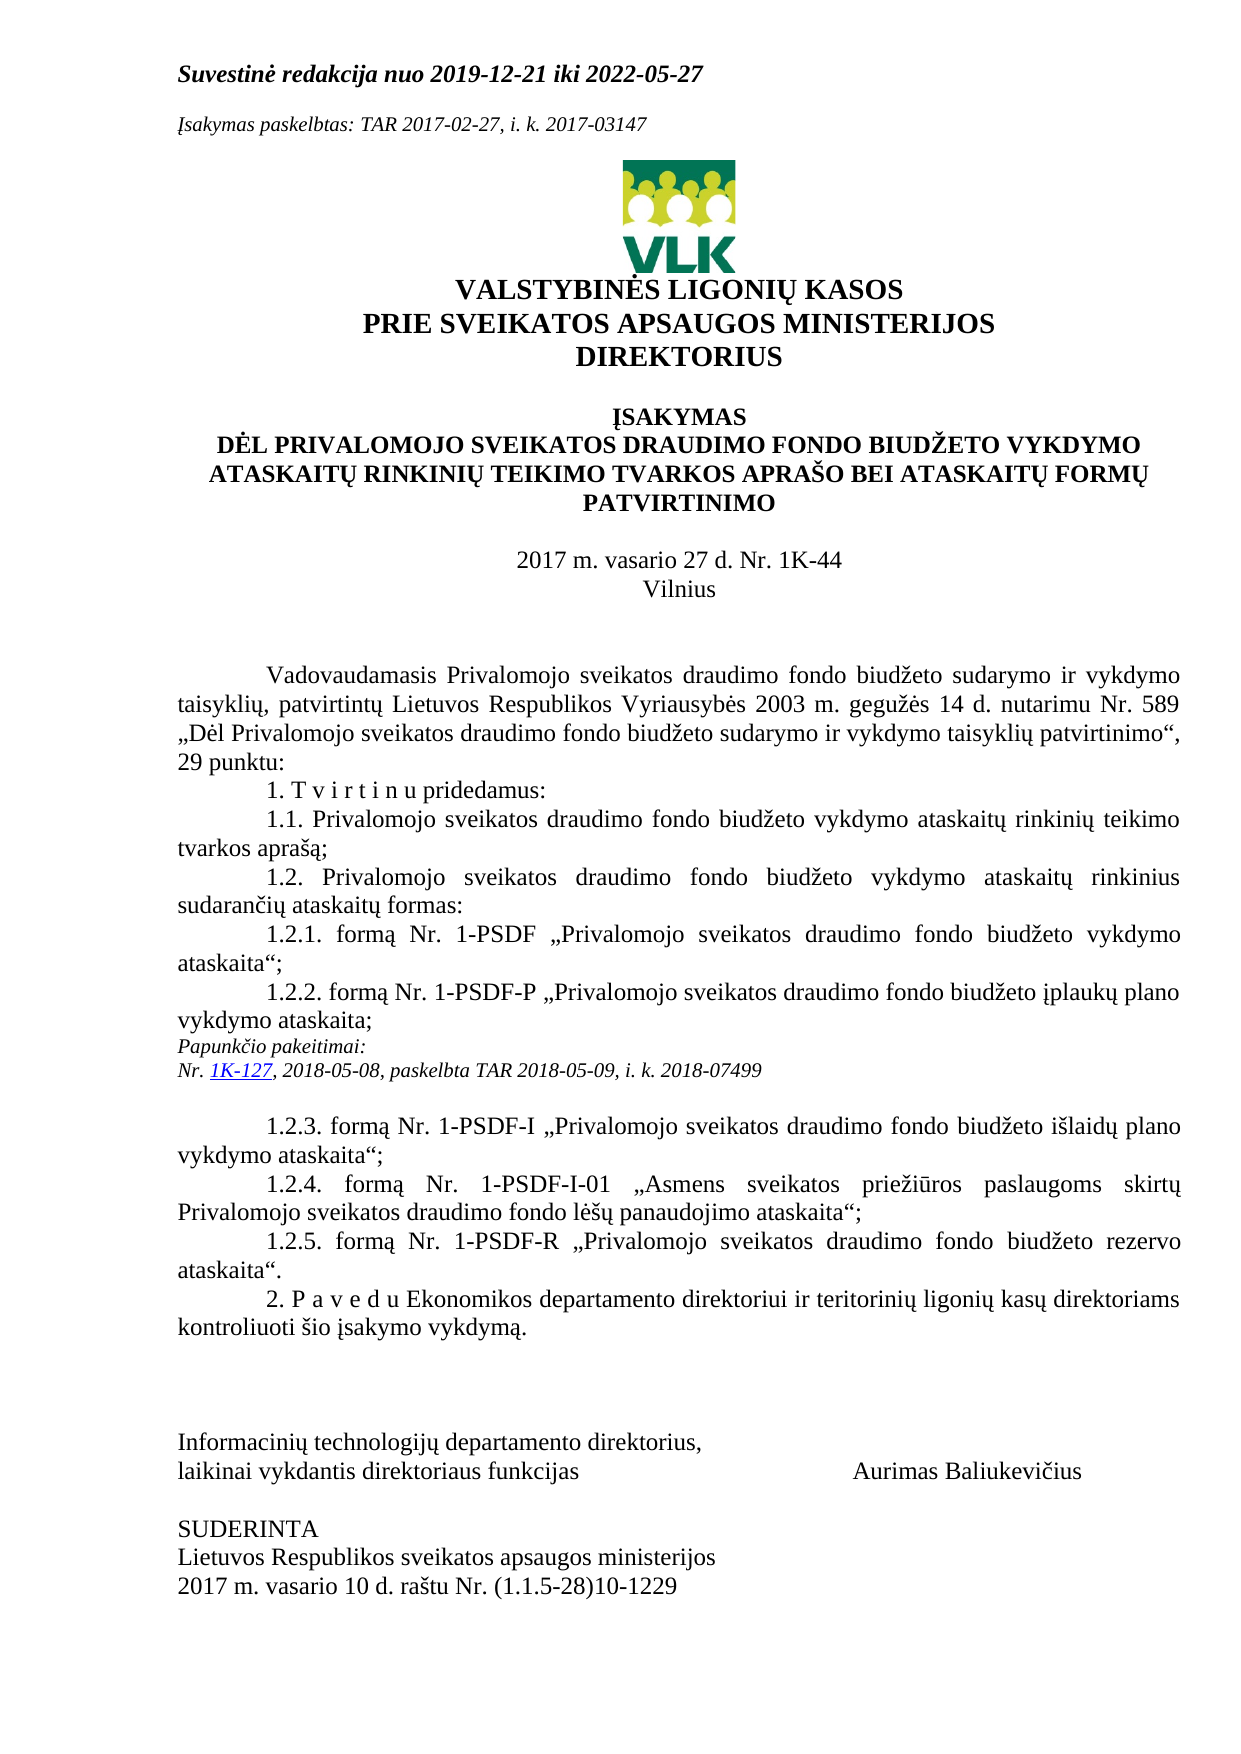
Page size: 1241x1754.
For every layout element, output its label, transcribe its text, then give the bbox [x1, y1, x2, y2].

text Papunkčio pakeitimai: [177, 1034, 1181, 1058]
text DIREKTORIUS [177, 339, 1181, 373]
text 1.2.3. formą Nr. 1-PSDF-I „Privalomojo sveikatos draudimo fondo biudžeto išlaidų plano vykdymo ataskaita“; [177, 1111, 1181, 1169]
text 1.1. Privalomojo sveikatos draudimo fondo biudžeto vykdymo ataskaitų rinkinių teikimo tvarkos aprašą; [177, 804, 1181, 862]
text 2. P a v e d u Ekonomikos departamento direktoriui ir teritorinių ligonių kasų direktoriams kontroliuoti šio įsakymo vykdymą. [177, 1284, 1181, 1341]
text laikinai vykdantis direktoriaus funkcijas Aurimas Baliukevičius [177, 1456, 1181, 1485]
text 1.2.5. formą Nr. 1-PSDF-R „Privalomojo sveikatos draudimo fondo biudžeto rezervo ataskaita“. [177, 1226, 1181, 1284]
text 1.2.2. formą Nr. 1-PSDF-P „Privalomojo sveikatos draudimo fondo biudžeto įplaukų plano vykdymo ataskaita; [177, 977, 1181, 1034]
text DĖL PRIVALOMOJO SVEIKATOS DRAUDIMO FONDO BIUDŽETO VYKDYMO ATASKAITŲ RINKINIŲ TEIKIMO TVARKOS APRAŠO BEI ATASKAITŲ FORMŲ PATVIRTINIMO [177, 431, 1181, 517]
text 1.2.4. formą Nr. 1-PSDF-I-01 „Asmens sveikatos priežiūros paslaugoms skirtų Privalomojo sveikatos draudimo fondo lėšų panaudojimo ataskaita“; [177, 1169, 1181, 1226]
text VALSTYBINĖS LIGONIŲ KASOS [177, 272, 1181, 306]
text 2017 m. vasario 10 d. raštu Nr. (1.1.5-28)10-1229 [177, 1571, 1181, 1600]
text 1.2. Privalomojo sveikatos draudimo fondo biudžeto vykdymo ataskaitų rinkinius sudarančių ataskaitų formas: [177, 862, 1181, 919]
text 1. T v i r t i n u pridedamus: [177, 776, 1181, 804]
text SUDERINTA [177, 1514, 1181, 1542]
text Vadovaudamasis Privalomojo sveikatos draudimo fondo biudžeto sudarymo ir vykdymo taisyklių, patvirtintų Lietuvos Respublikos Vyriausybės 2003 m. gegužės 14 d. nutarimu Nr. 589 „Dėl Privalomojo sveikatos draudimo fondo biudžeto sudarymo ir vykdymo taisyklių patvirtinimo“, 29 punktu: [177, 661, 1181, 776]
text Informacinių technologijų departamento direktorius, [177, 1427, 1181, 1456]
text 2017 m. vasario 27 d. Nr. 1K-44 [177, 546, 1181, 574]
text Vilnius [177, 574, 1181, 603]
text Įsakymas paskelbtas: TAR 2017-02-27, i. k. 2017-03147 [177, 112, 1181, 136]
text Lietuvos Respublikos sveikatos apsaugos ministerijos [177, 1542, 1181, 1571]
text 1.2.1. formą Nr. 1-PSDF „Privalomojo sveikatos draudimo fondo biudžeto vykdymo ataskaita“; [177, 919, 1181, 977]
text PRIE SVEIKATOS APSAUGOS MINISTERIJOS [177, 306, 1181, 339]
text Nr. 1K-127, 2018-05-08, paskelbta TAR 2018-05-09, i. k. 2018-07499 [177, 1058, 1181, 1082]
text Suvestinė redakcija nuo 2019-12-21 iki 2022-05-27 [177, 59, 1181, 88]
text ĮSAKYMAS [177, 402, 1181, 431]
